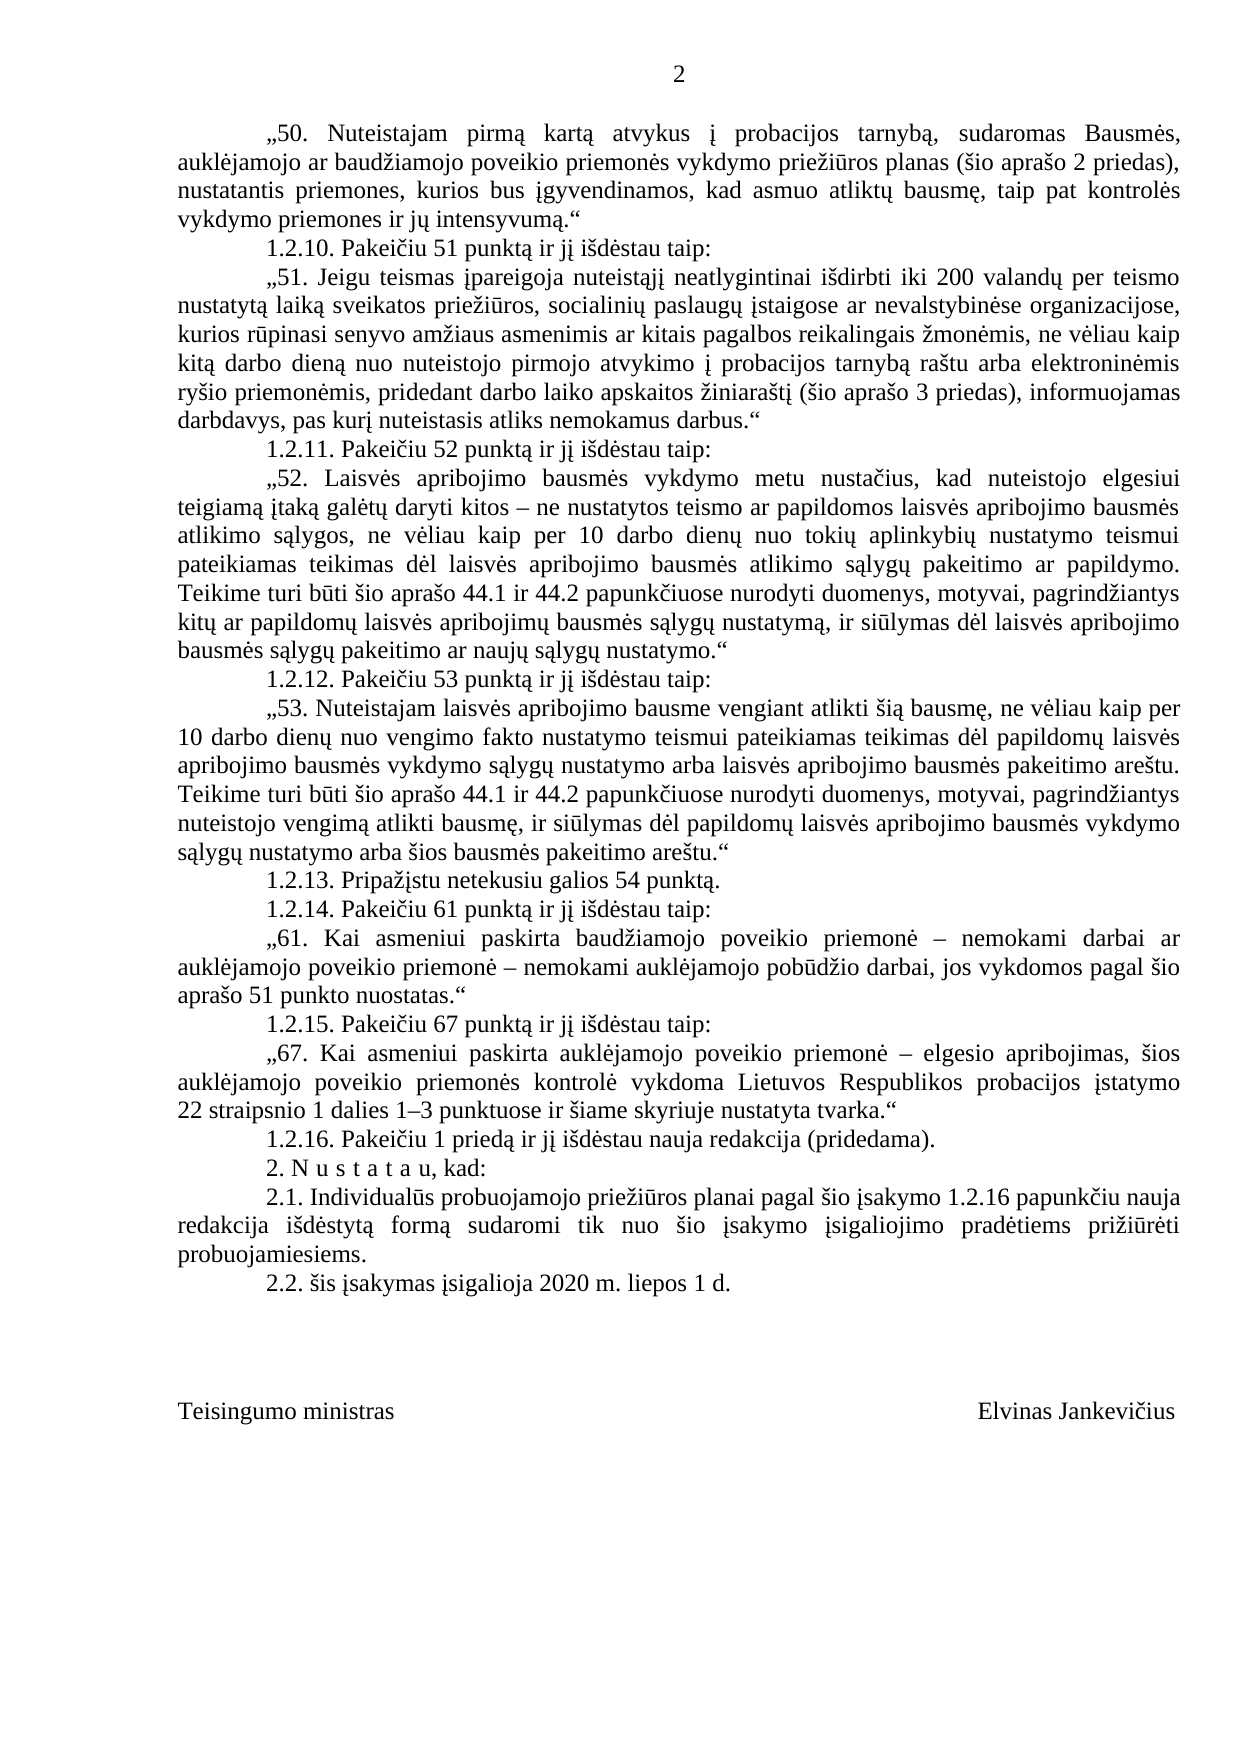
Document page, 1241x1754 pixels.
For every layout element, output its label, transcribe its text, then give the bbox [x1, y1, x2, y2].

text 1.2.10. Pakeičiu 51 punktą ir jį išdėstau taip: [177, 233, 1181, 262]
text „51. Jeigu teismas įpareigoja nuteistąjį neatlygintinai išdirbti iki 200 valandų per teismo nustatytą laiką sveikatos priežiūros, socialinių paslaugų įstaigose ar nevalstybinėse organizacijose, kurios rūpinasi senyvo amžiaus asmenimis ar kitais pagalbos reikalingais žmonėmis, ne vėliau kaip kitą darbo dieną nuo nuteistojo pirmojo atvykimo į probacijos tarnybą raštu arba elektroninėmis ryšio priemonėmis, pridedant darbo laiko apskaitos žiniaraštį (šio aprašo 3 priedas), informuojamas darbdavys, pas kurį nuteistasis atliks nemokamus darbus.“ [177, 262, 1181, 434]
text 2. Nustatau, kad: [177, 1153, 1181, 1182]
text „53. Nuteistajam laisvės apribojimo bausme vengiant atlikti šią bausmę, ne vėliau kaip per 10 darbo dienų nuo vengimo fakto nustatymo teismui pateikiamas teikimas dėl papildomų laisvės apribojimo bausmės vykdymo sąlygų nustatymo arba laisvės apribojimo bausmės pakeitimo areštu. Teikime turi būti šio aprašo 44.1 ir 44.2 papunkčiuose nurodyti duomenys, motyvai, pagrindžiantys nuteistojo vengimą atlikti bausmę, ir siūlymas dėl papildomų laisvės apribojimo bausmės vykdymo sąlygų nustatymo arba šios bausmės pakeitimo areštu.“ [177, 693, 1181, 866]
text 1.2.15. Pakeičiu 67 punktą ir jį išdėstau taip: [177, 1009, 1181, 1038]
text 1.2.13. Pripažįstu netekusiu galios 54 punktą. [177, 866, 1181, 894]
text „50. Nuteistajam pirmą kartą atvykus į probacijos tarnybą, sudaromas Bausmės, auklėjamojo ar baudžiamojo poveikio priemonės vykdymo priežiūros planas (šio aprašo 2 priedas), nustatantis priemones, kurios bus įgyvendinamos, kad asmuo atliktų bausmę, taip pat kontrolės vykdymo priemones ir jų intensyvumą.“ [177, 118, 1181, 233]
text 1.2.12. Pakeičiu 53 punktą ir jį išdėstau taip: [177, 664, 1181, 693]
text „52. Laisvės apribojimo bausmės vykdymo metu nustačius, kad nuteistojo elgesiui teigiamą įtaką galėtų daryti kitos – ne nustatytos teismo ar papildomos laisvės apribojimo bausmės atlikimo sąlygos, ne vėliau kaip per 10 darbo dienų nuo tokių aplinkybių nustatymo teismui pateikiamas teikimas dėl laisvės apribojimo bausmės atlikimo sąlygų pakeitimo ar papildymo. Teikime turi būti šio aprašo 44.1 ir 44.2 papunkčiuose nurodyti duomenys, motyvai, pagrindžiantys kitų ar papildomų laisvės apribojimų bausmės sąlygų nustatymą, ir siūlymas dėl laisvės apribojimo bausmės sąlygų pakeitimo ar naujų sąlygų nustatymo.“ [177, 463, 1181, 664]
text 1.2.11. Pakeičiu 52 punktą ir jį išdėstau taip: [177, 434, 1181, 463]
text 2.1. Individualūs probuojamojo priežiūros planai pagal šio įsakymo 1.2.16 papunkčiu nauja redakcija išdėstytą formą sudaromi tik nuo šio įsakymo įsigaliojimo pradėtiems prižiūrėti probuojamiesiems. [177, 1182, 1181, 1268]
text 1.2.14. Pakeičiu 61 punktą ir jį išdėstau taip: [177, 894, 1181, 923]
text 2.2. šis įsakymas įsigalioja 2020 m. liepos 1 d. [177, 1268, 1181, 1297]
text 1.2.16. Pakeičiu 1 priedą ir jį išdėstau nauja redakcija (pridedama). [177, 1124, 1181, 1153]
text „67. Kai asmeniui paskirta auklėjamojo poveikio priemonė – elgesio apribojimas, šios auklėjamojo poveikio priemonės kontrolė vykdoma Lietuvos Respublikos probacijos įstatymo 22 straipsnio 1 dalies 1–3 punktuose ir šiame skyriuje nustatyta tvarka.“ [177, 1038, 1181, 1124]
text „61. Kai asmeniui paskirta baudžiamojo poveikio priemonė – nemokami darbai ar auklėjamojo poveikio priemonė – nemokami auklėjamojo pobūdžio darbai, jos vykdomos pagal šio aprašo 51 punkto nuostatas.“ [177, 923, 1181, 1009]
text Teisingumo ministras Elvinas Jankevičius [177, 1396, 1181, 1425]
